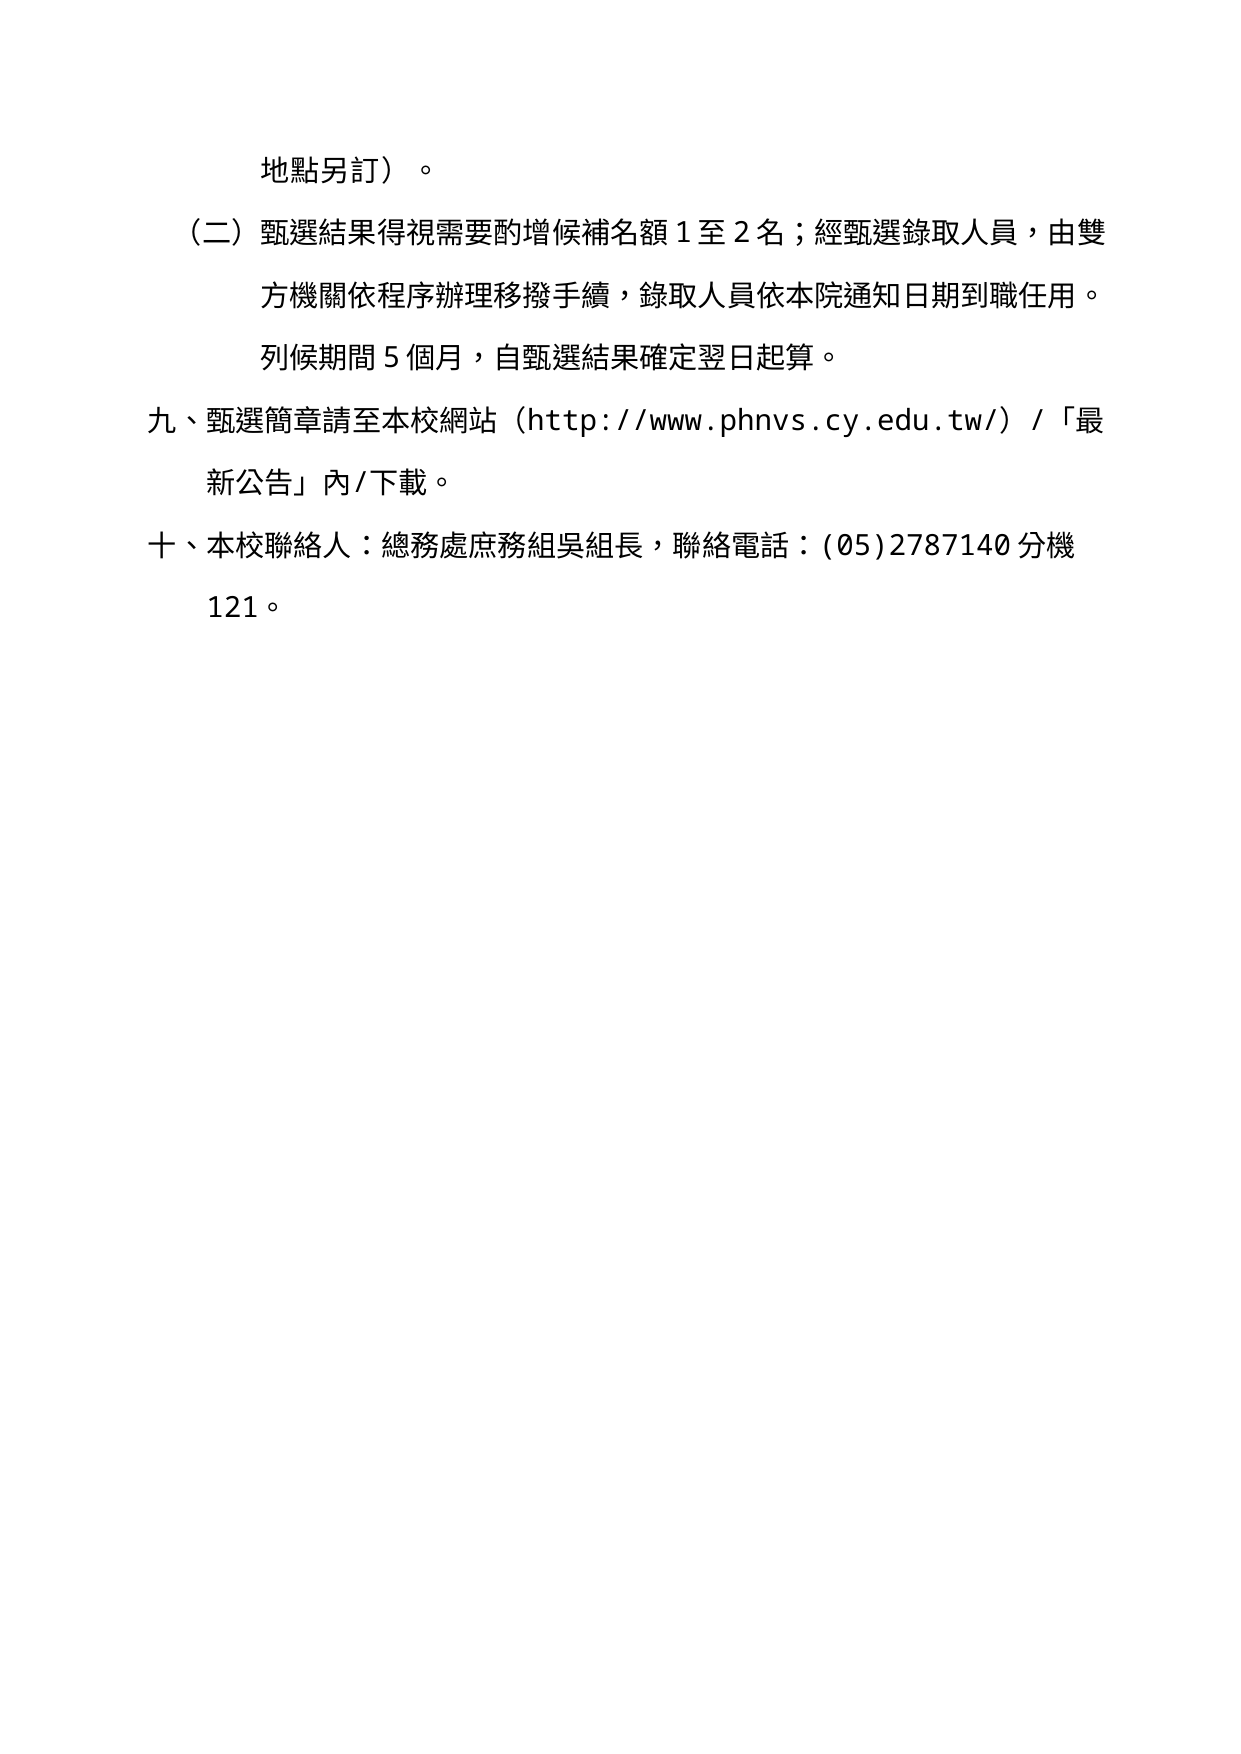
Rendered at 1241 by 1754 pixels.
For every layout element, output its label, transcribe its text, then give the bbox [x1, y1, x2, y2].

text 九、甄選簡章請至本校網站（http://www.phnvs.cy.edu.tw/）/「最新公告」內/下載。 [148, 377, 1128, 502]
text 十、本校聯絡人：總務處庶務組吳組長，聯絡電話：(05)2787140分機121。 [148, 502, 1128, 627]
text （二）甄選結果得視需要酌增候補名額1至2名；經甄選錄取人員，由雙方機關依程序辦理移撥手續，錄取人員依本院通知日期到職任用。列候期間5個月，自甄選結果確定翌日起算。 [173, 189, 1128, 377]
text 地點另訂）。 [173, 127, 1128, 189]
